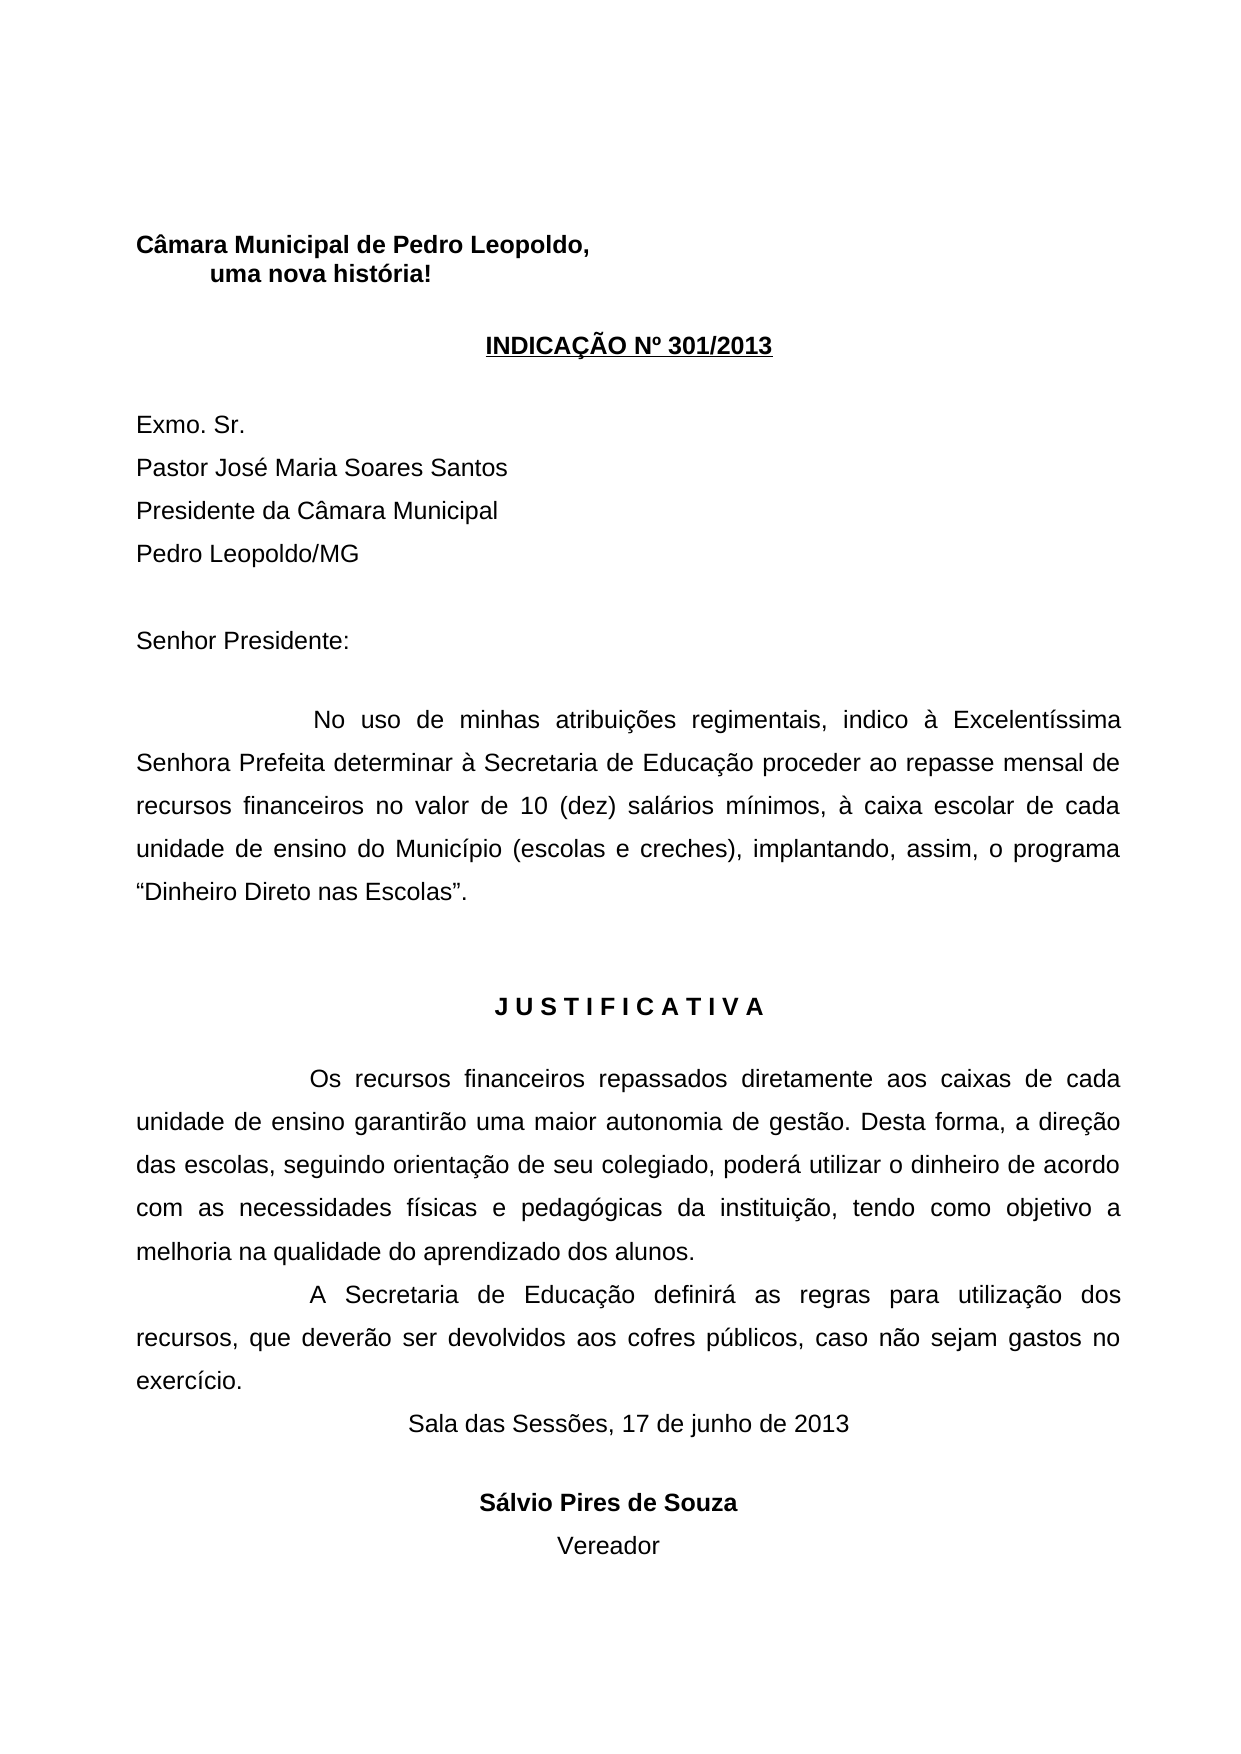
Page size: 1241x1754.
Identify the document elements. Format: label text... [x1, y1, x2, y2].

text Senhor Presidente: [136, 626, 1122, 654]
table_cell [136, 1586, 1081, 1613]
text INDICAÇÃO Nº 301/2013 [136, 331, 1122, 360]
text Presidente da Câmara Municipal [136, 496, 1122, 525]
text Câmara Municipal de Pedro Leopoldo, [136, 230, 1122, 259]
text Sala das Sessões, 17 de junho de 2013 [136, 1409, 1122, 1438]
text Os recursos financeiros repassados diretamente aos caixas de cada unidade de ensino garantirão uma maior autonomia de gestão. Desta forma, a direção das escolas, seguindo orientação de seu colegiado, poderá utilizar o dinheiro de acordo com as necessidades físicas e pedagógicas da instituição, tendo como objetivo a melhoria na qualidade do aprendizado dos alunos. [136, 1064, 1122, 1265]
text No uso de minhas atribuições regimentais, indico à Excelentíssima Senhora Prefeita determinar à Secretaria de Educação proceder ao repasse mensal de recursos financeiros no valor de 10 (dez) salários mínimos, à caixa escolar de cada unidade de ensino do Município (escolas e creches), implantando, assim, o programa “Dinheiro Direto nas Escolas”. [136, 705, 1122, 906]
table_header Sálvio Pires de Souza Vereador [136, 1488, 1081, 1560]
text Exmo. Sr. [136, 410, 1122, 439]
text uma nova história! [136, 259, 1122, 288]
table_cell [136, 1560, 1081, 1586]
text Pedro Leopoldo/MG [136, 539, 1122, 568]
text Pastor José Maria Soares Santos [136, 453, 1122, 482]
text A Secretaria de Educação definirá as regras para utilização dos recursos, que deverão ser devolvidos aos cofres públicos, caso não sejam gastos no exercício. [136, 1280, 1122, 1395]
text J U S T I F I C A T I V A [136, 992, 1122, 1021]
